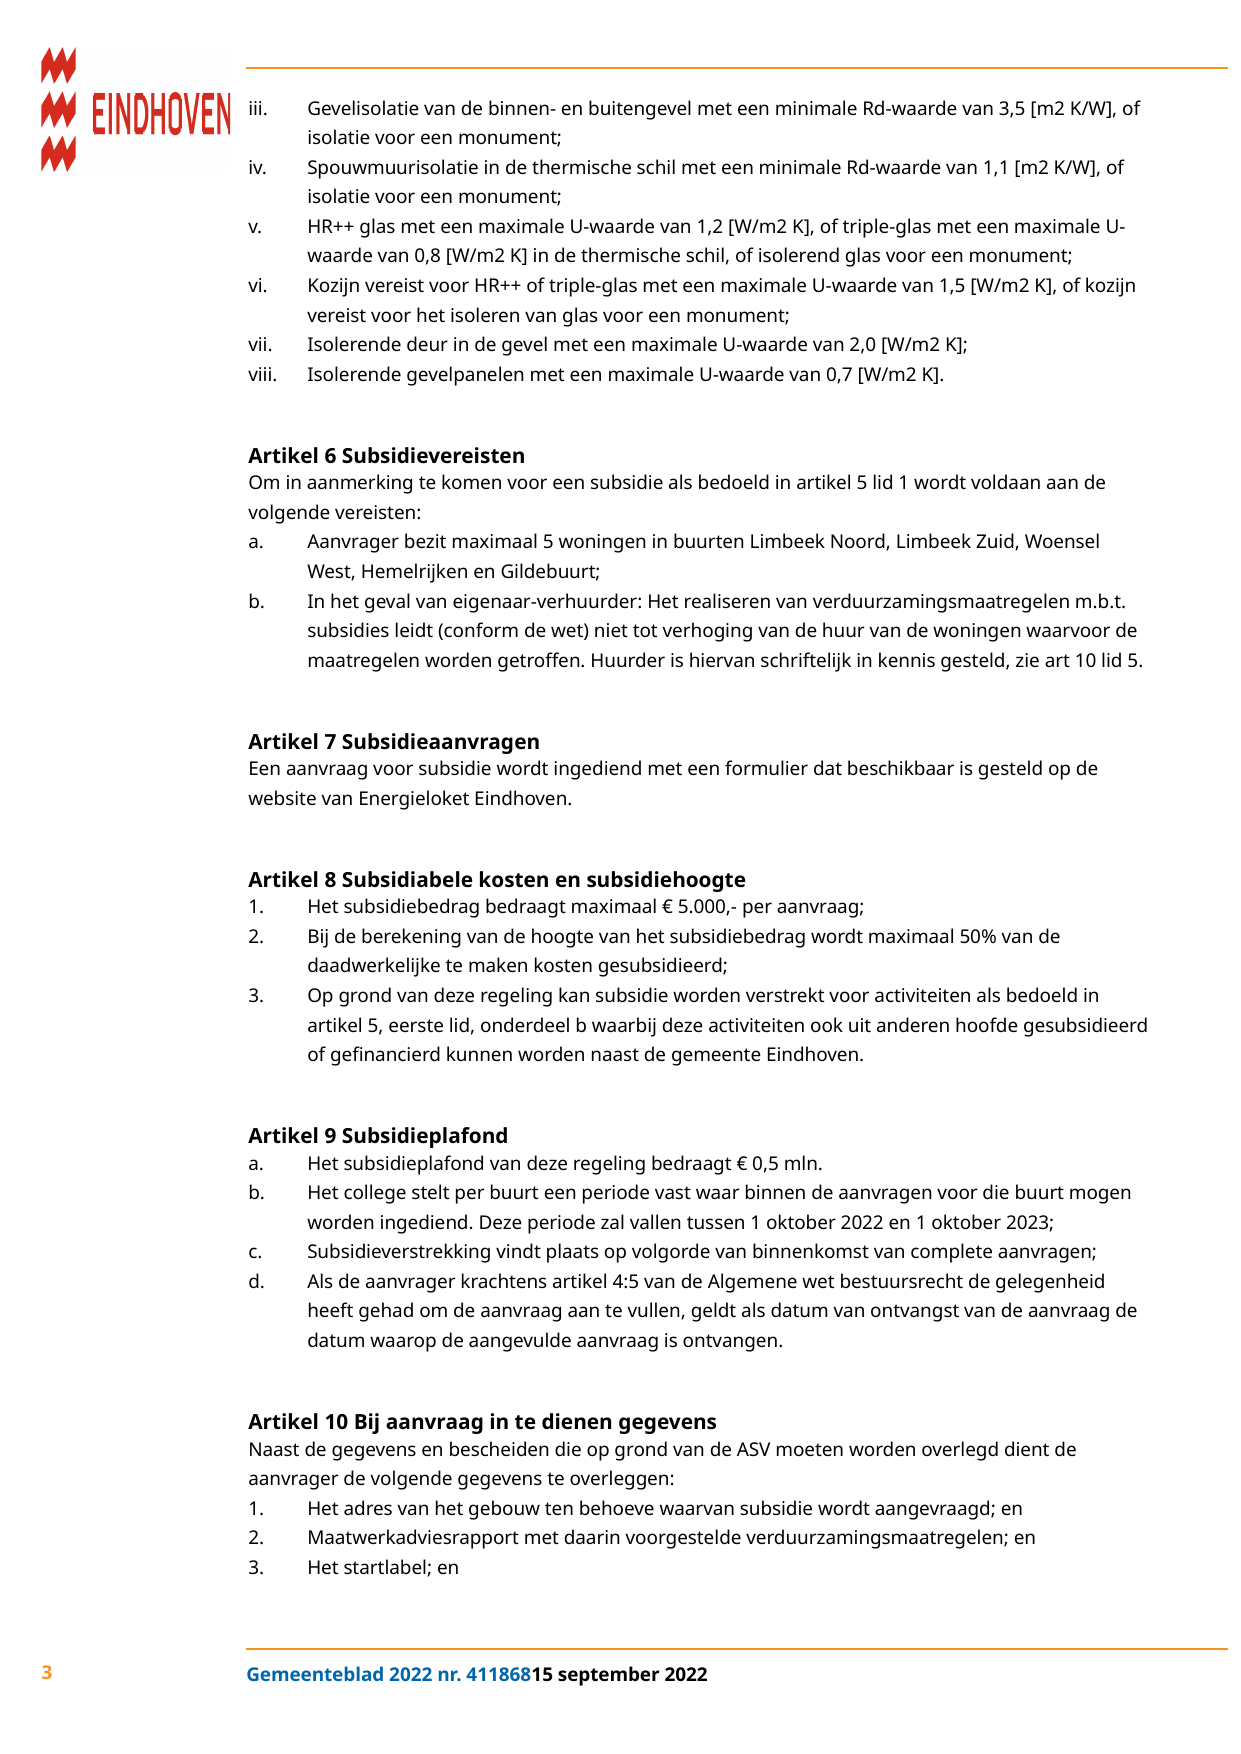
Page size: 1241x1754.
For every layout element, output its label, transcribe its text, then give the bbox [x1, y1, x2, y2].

text Artikel 6 Subsidievereisten [248, 441, 1152, 469]
text Artikel 9 Subsidieplafond [248, 1121, 1152, 1150]
list Gevelisolatie van de binnen- en buitengevel met een minimale Rd-waarde van 3,5 [m2 K/W], of isolatie voor een monument; [248, 95, 1152, 150]
list Maatwerkadviesrapport met daarin voorgestelde verduurzamingsmaatregelen; en [248, 1524, 1152, 1550]
list Aanvrager bezit maximaal 5 woningen in buurten Limbeek Noord, Limbeek Zuid, Woensel West, Hemelrijken en Gildebuurt; [248, 529, 1152, 584]
list Het subsidiebedrag bedraagt maximaal € 5.000,- per aanvraag; [248, 893, 1152, 919]
text Naast de gegevens en bescheiden die op grond van de ASV moeten worden overlegd dient de aanvrager de volgende gegevens te overleggen: [248, 1436, 1152, 1491]
list Subsidieverstrekking vindt plaats op volgorde van binnenkomst van complete aanvragen; [248, 1238, 1152, 1264]
list Op grond van deze regeling kan subsidie worden verstrekt voor activiteiten als bedoeld in artikel 5, eerste lid, onderdeel b waarbij deze activiteiten ook uit anderen hoofde gesubsidieerd of gefinancierd kunnen worden naast de gemeente Eindhoven. [248, 982, 1152, 1067]
text Artikel 8 Subsidiabele kosten en subsidiehoogte [248, 865, 1152, 893]
list HR++ glas met een maximale U-waarde van 1,2 [W/m2 K], of triple-glas met een maximale U-waarde van 0,8 [W/m2 K] in de thermische schil, of isolerend glas voor een monument; [248, 213, 1152, 268]
list Spouwmuurisolatie in de thermische schil met een minimale Rd-waarde van 1,1 [m2 K/W], of isolatie voor een monument; [248, 154, 1152, 209]
text Artikel 7 Subsidieaanvragen [248, 727, 1152, 755]
list Bij de berekening van de hoogte van het subsidiebedrag wordt maximaal 50% van de daadwerkelijke te maken kosten gesubsidieerd; [248, 923, 1152, 978]
list Het startlabel; en [248, 1554, 1152, 1580]
list Isolerende deur in de gevel met een maximale U-waarde van 2,0 [W/m2 K]; [248, 331, 1152, 357]
picture [41, 47, 231, 172]
list Als de aanvrager krachtens artikel 4:5 van de Algemene wet bestuursrecht de gelegenheid heeft gehad om de aanvraag aan te vullen, geldt als datum van ontvangst van de aanvraag de datum waarop de aangevulde aanvraag is ontvangen. [248, 1268, 1152, 1353]
list Isolerende gevelpanelen met een maximale U-waarde van 0,7 [W/m2 K]. [248, 361, 1152, 387]
list Kozijn vereist voor HR++ of triple-glas met een maximale U-waarde van 1,5 [W/m2 K], of kozijn vereist voor het isoleren van glas voor een monument; [248, 272, 1152, 328]
list Het college stelt per buurt een periode vast waar binnen de aanvragen voor die buurt mogen worden ingediend. Deze periode zal vallen tussen 1 oktober 2022 en 1 oktober 2023; [248, 1179, 1152, 1235]
text Een aanvraag voor subsidie wordt ingediend met een formulier dat beschikbaar is gesteld op de website van Energieloket Eindhoven. [248, 755, 1152, 811]
text Artikel 10 Bij aanvraag in te dienen gegevens [248, 1407, 1152, 1436]
list Het subsidieplafond van deze regeling bedraagt € 0,5 mln. [248, 1150, 1152, 1176]
text Om in aanmerking te komen voor een subsidie als bedoeld in artikel 5 lid 1 wordt voldaan aan de volgende vereisten: [248, 469, 1152, 525]
list Het adres van het gebouw ten behoeve waarvan subsidie wordt aangevraagd; en [248, 1495, 1152, 1521]
list In het geval van eigenaar-verhuurder: Het realiseren van verduurzamingsmaatregelen m.b.t. subsidies leidt (conform de wet) niet tot verhoging van de huur van de woningen waarvoor de maatregelen worden getroffen. Huurder is hiervan schriftelijk in kennis gesteld, zie art 10 lid 5. [248, 588, 1152, 673]
